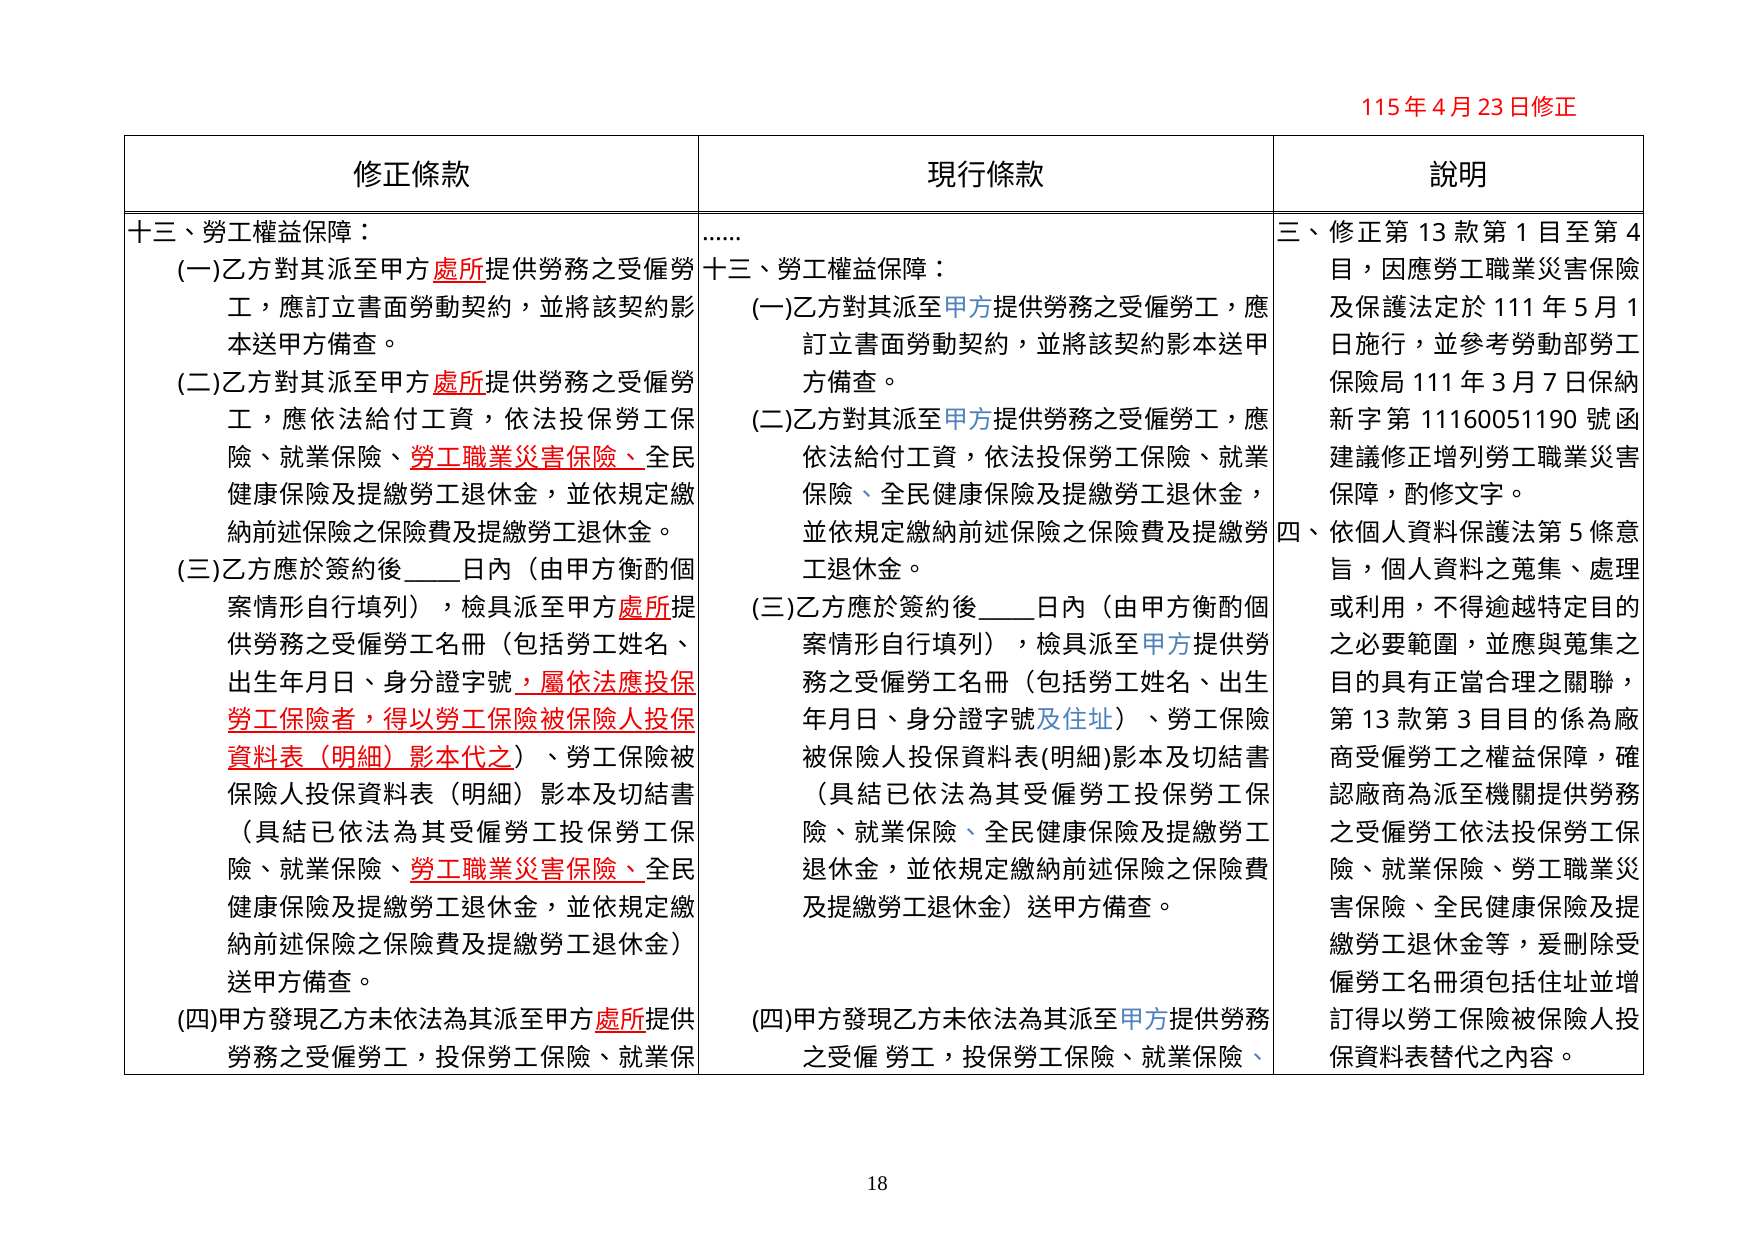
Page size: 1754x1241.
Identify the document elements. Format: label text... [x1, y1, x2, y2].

table_header 現行條款 [699, 136, 1273, 211]
table_cell 十三、勞工權益保障： (一)乙方對其派至甲方處所提供勞務之受僱勞工，應訂立書面勞動契約，並將該契約影本送甲方備查。 (二)乙方對其派至甲方處所提供勞務之受僱勞工，應依法給付工資，依法投保勞工保險、就業保險、勞工職業災害保險、全民健康保險及提繳勞工退休金，並依規定繳納前述保險之保險費及提繳勞工退休金。 (三)乙方應於簽約後_____日內（由甲方衡酌個案情形自行填列），檢具派至甲方處所提供勞務之受僱勞工名冊（包括勞工姓名、出生年月日、身分證字號，屬依法應投保勞工保險者，得以勞工保險被保險人投保資料表（明細）影本代之）、勞工保險被保險人投保資料表（明細）影本及切結書（具結已依法為其受僱勞工投保勞工保險、就業保險、勞工職業災害保險、全民健康保險及提繳勞工退休金，並依規定繳納前述保險之保險費及提繳勞工退休金）送甲方備查。 (四)甲方發現乙方未依法為其派至甲方處所提供勞務之受僱勞工，投保勞工保險、就業保 [125, 214, 698, 1074]
table_cell …… 十三、勞工權益保障： (一)乙方對其派至甲方提供勞務之受僱勞工，應訂立書面勞動契約，並將該契約影本送甲方備查。 (二)乙方對其派至甲方提供勞務之受僱勞工，應依法給付工資，依法投保勞工保險、就業保險、全民健康保險及提繳勞工退休金，並依規定繳納前述保險之保險費及提繳勞工退休金。 (三)乙方應於簽約後_____日內（由甲方衡酌個案情形自行填列），檢具派至甲方提供勞務之受僱勞工名冊（包括勞工姓名、出生年月日、身分證字號及住址）、勞工保險被保險人投保資料表(明細)影本及切結書（具結已依法為其受僱勞工投保勞工保險、就業保險、全民健康保險及提繳勞工退休金，並依規定繳納前述保險之保險費及提繳勞工退休金）送甲方備查。 (四)甲方發現乙方未依法為其派至甲方提供勞務之受僱 勞工，投保勞工保險、就業保險、 [699, 214, 1273, 1074]
table_header 說明 [1274, 136, 1643, 211]
table_header 修正條款 [125, 136, 698, 211]
table_cell 修正第1款架構，分為3段，首段為服務實施計畫書之內容及期限，修正履約期限自機關通知指定之日起算，另依第9條第1款，廠商履約中應辦理規劃設計監造品質自主查核，故工作計畫流程應包括之。次段為服務實施計畫書核定後之各項履約管理作業，酌修機關預設審核期限，刪除與第9條第3款相同內容之文字。增訂末段，定明本款甲方未於前述期限內完成，視同甲方接受，避免因機關審查作業未完成，致廠商無法繼續辦理下一階段工作之情形。 修正第3款，為利機關即時協調處理預算不符實際需求與工期不符實際需求之情形，避免工程流標，廠商規劃設計時，如發現因配合接管營運維護單位提供之建議，致使設計結果所需工程預算、工期範圍，超出契約約定者，廠商應通知機關。 修正第13款第1目至第4目，因應勞工職業災害保險及保護法定於111年5月1日施行，並參考勞動部勞工保險局111年3月7日保納新字第11160051190號函建議修正增列勞工職業災害保障，酌修文字。 依個人資料保護法第5條意旨，個人資料之蒐集、處理或利用，不得逾越特定目的之必要範圍，並應與蒐集之目的具有正當合理之關聯，第13款第3目目的係為廠商受僱勞工之權益保障，確認廠商為派至機關提供勞務之受僱勞工依法投保勞工保險、就業保險、勞工職業災害保險、全民健康保險及提繳勞工退休金等，爰刪除受僱勞工名冊須包括住址並增訂得以勞工保險被保險人投保資料表替代之內容。 現行條款第14款刪除，考量廠商派駐人員留駐工地之人力計畫表等內容，屬履約事項，爰將其內容移列至第2條附件1及附件2。其餘各款順移。 配合第14款刪除，第16款移列為第15款並修正架構。原第1段列為第1目，法令已有規定之事項，無待契約約定即應遵守，爰精簡文字免列之。原第2段內容為技師依法執行簽證事項之提醒，整合至第3目第5小目。 增訂第2目，明訂屬適用建築法第13條第1項但書規定者，應依相關規定辦理。 原第3段列為第3目，並酌修文字。 原第1目至第4目內容均與辦理簽證約定有關，整合至第3目，其中增列非屬設計簽證及監造簽證之其他項目簽證之執行計畫，由機關招標時載明。另第5小目補充本會就技師法第16條第1項規定所作有關簽署並加蓋執業圖記方式令釋，並配合本會網站改版酌修文字。 第17款移列為第16款，考量第2目工作月報，屬機關履約管理文書，故機關得視實際需要訂定提送期限，並配合體例酌作文字修正。 第4目、第5目之候選綠建築證書與候選智慧建築證書應取得之等級屬履約項目，移列至第3條附件1至附件4，並酌修文字及刪除與技術服務廠商無關之工程結算驗收證明書內容。另為符合國家發展委員會於111年3月30日公布119年公有新建建築物達建築能效1級或近零碳建築之目標里程碑，完備綠建築標章與建築能效標示制度之接軌，配合內政部建築研究所111年12月12日函及其所附「日常節能指標導入建築能效評估的適用對象及預定時程表」，分階段規範要求適用對象於申請綠建築標章時，需同時申請建築能效評估，爰修正第4目增列說明文字，以利實務執行。 第6目配合體例酌修文字。 第11目依公共工程施工品質管理作業要點第2點、第8點內容及體例酌修文字；第2段移列為第4小目。 第12目配合行政院環境保護署改制為環境部，酌修文字，另為落實營建工程設置空氣污染及噪音防制設施，加註須覈實編列空氣污染及噪音防制設施經費文字。 第13目，配合體例酌修文字。 第14目配合行政院環境保護署改制為環境部，酌修文字；配合經濟部工業局（現改制為經濟部產業發展署）109年9月24日工永字第10900965000號函送「轉爐石瀝青混凝土使用手冊」，修正手冊名稱，並更新下載路徑。 [1274, 214, 1643, 1074]
